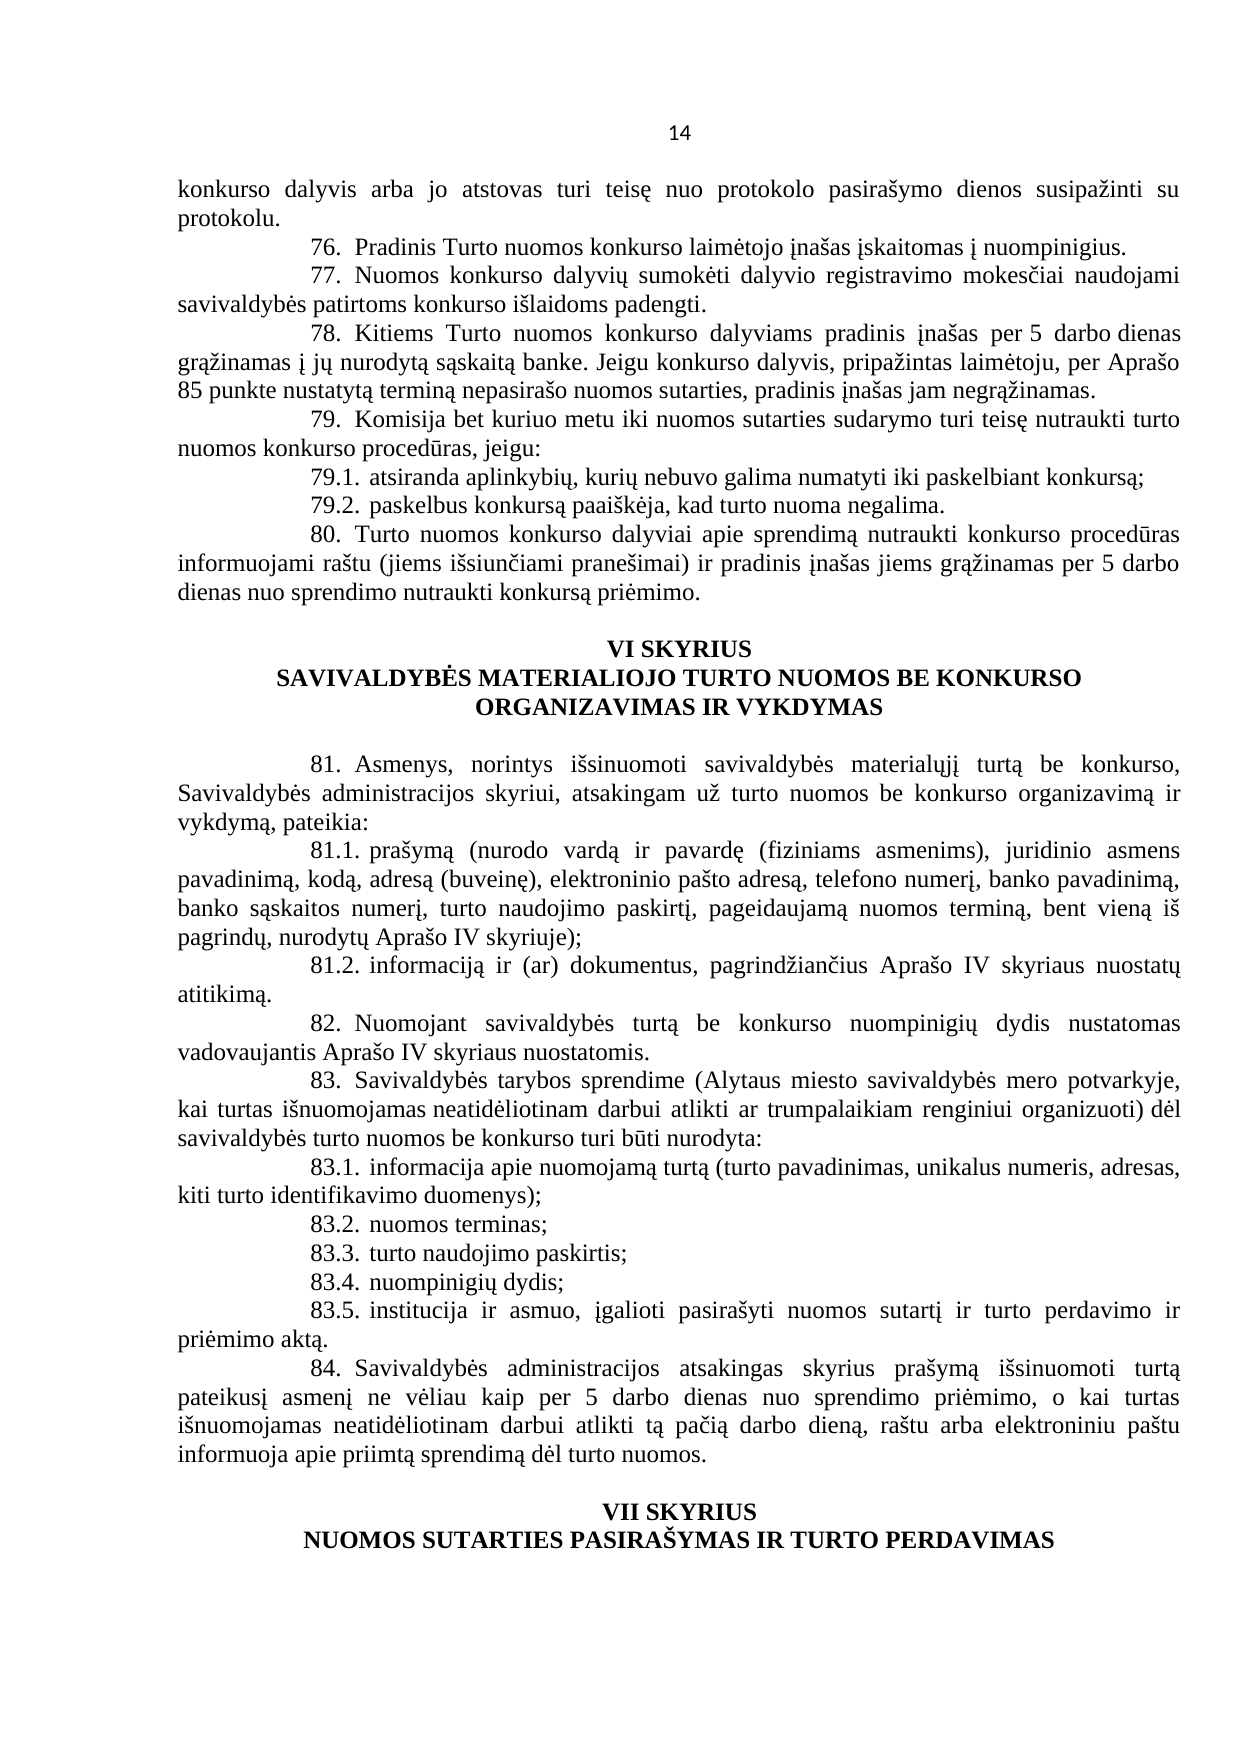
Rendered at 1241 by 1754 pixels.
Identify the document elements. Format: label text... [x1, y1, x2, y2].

text SAVIVALDYBĖS MATERIALIOJO TURTO NUOMOS BE KONKURSO ORGANIZAVIMAS IR VYKDYMAS [177, 663, 1181, 720]
text 81. Asmenys, norintys išsinuomoti savivaldybės materialųjį turtą be konkurso, Savivaldybės administracijos skyriui, atsakingam už turto nuomos be konkurso organizavimą ir vykdymą, pateikia: [177, 749, 1181, 835]
text konkurso dalyvis arba jo atstovas turi teisę nuo protokolo pasirašymo dienos susipažinti su protokolu. [177, 174, 1181, 232]
text 81.1. prašymą (nurodo vardą ir pavardę (fiziniams asmenims), juridinio asmens pavadinimą, kodą, adresą (buveinę), elektroninio pašto adresą, telefono numerį, banko pavadinimą, banko sąskaitos numerį, turto naudojimo paskirtį, pageidaujamą nuomos terminą, bent vieną iš pagrindų, nurodytų Aprašo IV skyriuje); [177, 835, 1181, 950]
text 83. Savivaldybės tarybos sprendime (Alytaus miesto savivaldybės mero potvarkyje, kai turtas išnuomojamas neatidėliotinam darbui atlikti ar trumpalaikiam renginiui organizuoti) dėl savivaldybės turto nuomos be konkurso turi būti nurodyta: [177, 1065, 1181, 1152]
text 79.2. paskelbus konkursą paaiškėja, kad turto nuoma negalima. [177, 490, 1181, 519]
text NUOMOS SUTARTIES PASIRAŠYMAS IR TURTO PERDAVIMAS [177, 1525, 1181, 1554]
text 83.1. informacija apie nuomojamą turtą (turto pavadinimas, unikalus numeris, adresas, kiti turto identifikavimo duomenys); [177, 1152, 1181, 1209]
text 78. Kitiems Turto nuomos konkurso dalyviams pradinis įnašas per 5 darbo dienas grąžinamas į jų nurodytą sąskaitą banke. Jeigu konkurso dalyvis, pripažintas laimėtoju, per Aprašo 85 punkte nustatytą terminą nepasirašo nuomos sutarties, pradinis įnašas jam negrąžinamas. [177, 318, 1181, 404]
text 83.2. nuomos terminas; [177, 1209, 1181, 1238]
text 83.3. turto naudojimo paskirtis; [177, 1238, 1181, 1267]
text VI SKYRIUS [177, 634, 1181, 663]
text 79.1. atsiranda aplinkybių, kurių nebuvo galima numatyti iki paskelbiant konkursą; [177, 462, 1181, 490]
text 80. Turto nuomos konkurso dalyviai apie sprendimą nutraukti konkurso procedūras informuojami raštu (jiems išsiunčiami pranešimai) ir pradinis įnašas jiems grąžinamas per 5 darbo dienas nuo sprendimo nutraukti konkursą priėmimo. [177, 519, 1181, 605]
text 83.4. nuompinigių dydis; [177, 1267, 1181, 1295]
text VII SKYRIUS [177, 1497, 1181, 1525]
text 76. Pradinis Turto nuomos konkurso laimėtojo įnašas įskaitomas į nuompinigius. [177, 232, 1181, 260]
text 79. Komisija bet kuriuo metu iki nuomos sutarties sudarymo turi teisę nutraukti turto nuomos konkurso procedūras, jeigu: [177, 404, 1181, 462]
text 82. Nuomojant savivaldybės turtą be konkurso nuompinigių dydis nustatomas vadovaujantis Aprašo IV skyriaus nuostatomis. [177, 1008, 1181, 1065]
text 83.5. institucija ir asmuo, įgalioti pasirašyti nuomos sutartį ir turto perdavimo ir priėmimo aktą. [177, 1295, 1181, 1353]
text 77. Nuomos konkurso dalyvių sumokėti dalyvio registravimo mokesčiai naudojami savivaldybės patirtoms konkurso išlaidoms padengti. [177, 260, 1181, 318]
text 84. Savivaldybės administracijos atsakingas skyrius prašymą išsinuomoti turtą pateikusį asmenį ne vėliau kaip per 5 darbo dienas nuo sprendimo priėmimo, o kai turtas išnuomojamas neatidėliotinam darbui atlikti tą pačią darbo dieną, raštu arba elektroniniu paštu informuoja apie priimtą sprendimą dėl turto nuomos. [177, 1353, 1181, 1468]
text 81.2. informaciją ir (ar) dokumentus, pagrindžiančius Aprašo IV skyriaus nuostatų atitikimą. [177, 950, 1181, 1008]
